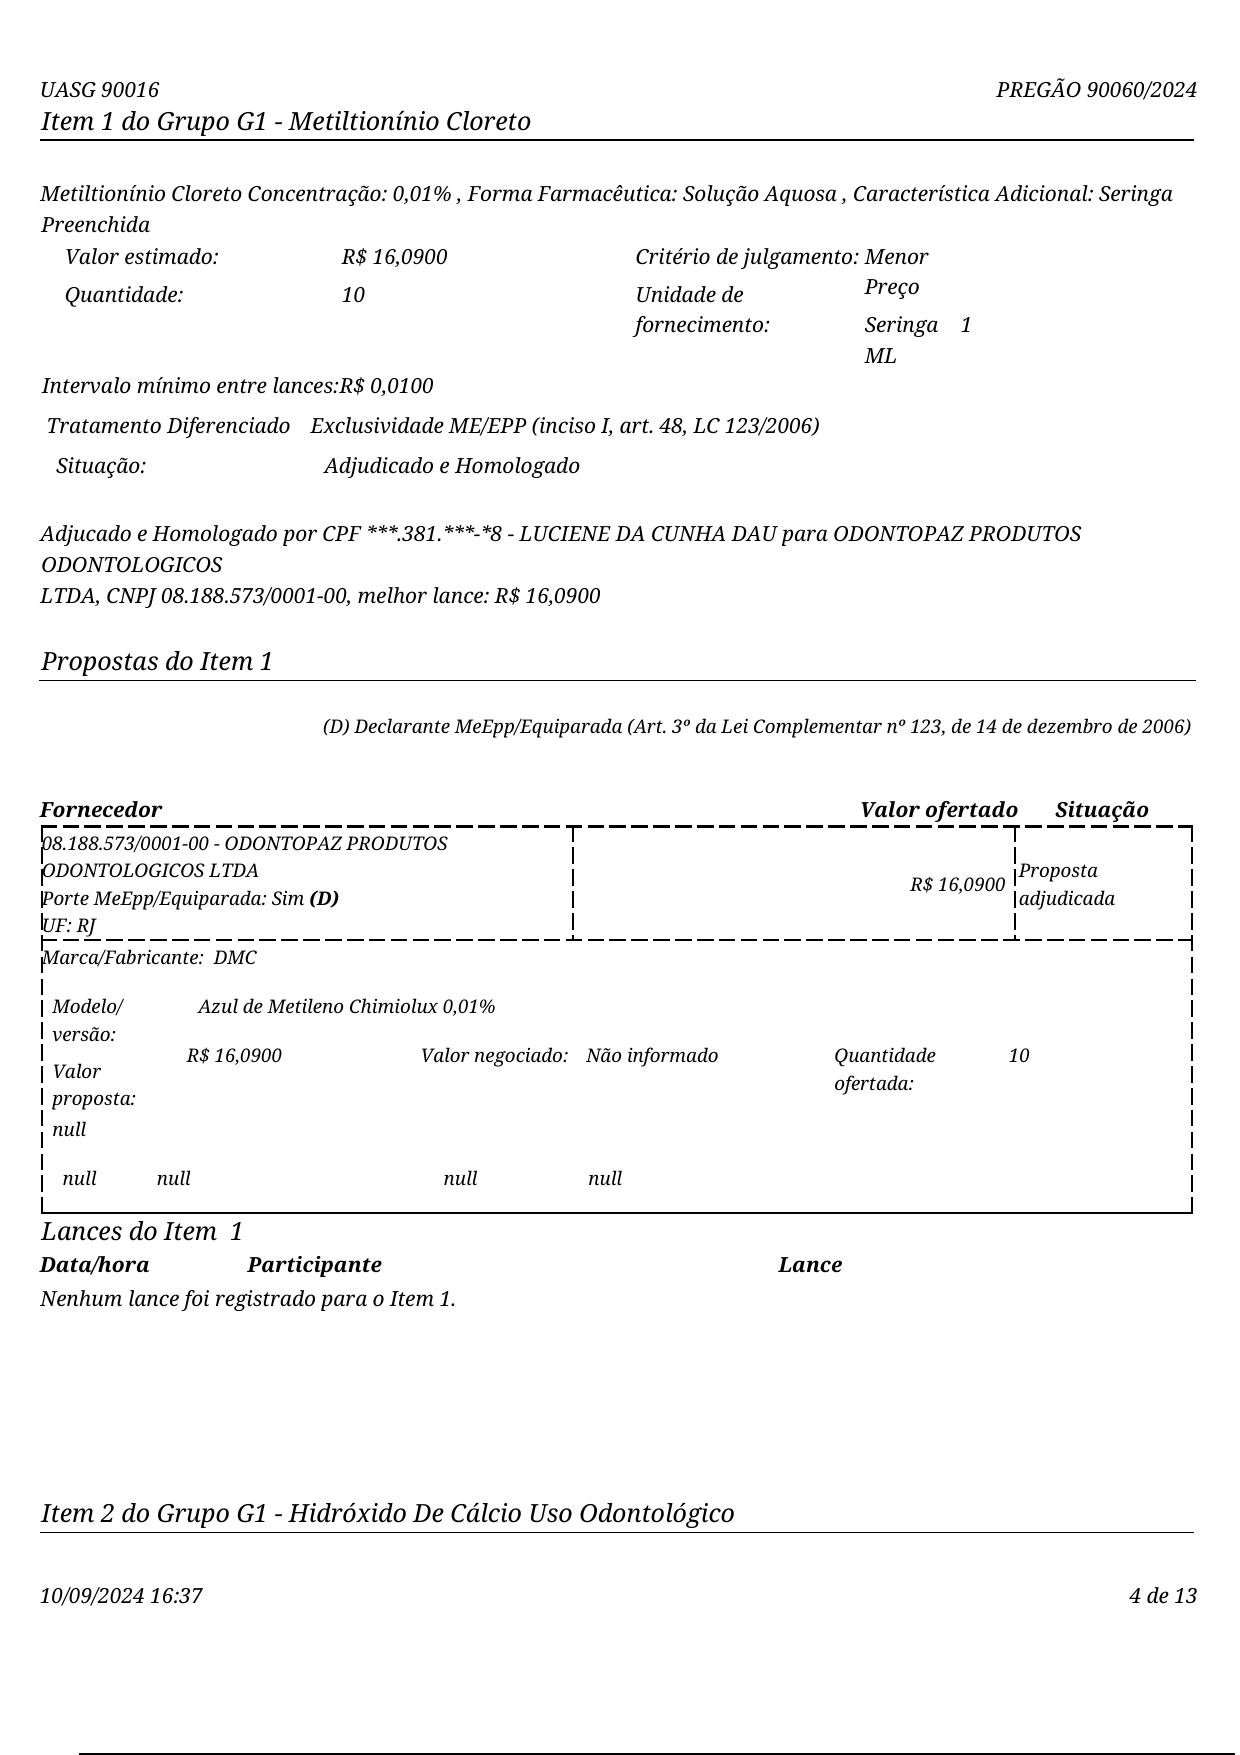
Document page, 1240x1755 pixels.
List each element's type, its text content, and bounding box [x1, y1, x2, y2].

table_cell Quantidade ofertada: [834, 1040, 998, 1113]
text Fornecedor Valor ofertado Situação [39, 795, 1200, 823]
table_cell [834, 991, 998, 1040]
table_cell null null [157, 1162, 578, 1212]
text Adjucado e Homologado por CPF ***.381.***-*8 - LUCIENE DA CUNHA DAU para ODONTOPAZ PRODUTOS ODONTOLOGICOS [40, 519, 1200, 579]
table_cell Azul de Metileno Chimiolux 0,01% [187, 991, 578, 1040]
table_header R$ 16,0900 10 [342, 242, 635, 371]
table_cell [578, 939, 834, 991]
table_cell [834, 939, 998, 991]
table_cell [998, 1113, 1192, 1162]
table_cell Não informado [578, 1040, 834, 1113]
table_cell [998, 991, 1192, 1040]
table_cell [998, 1162, 1192, 1212]
text Nenhum lance foi registrado para o Item 1. [40, 1284, 1200, 1313]
table_cell 10 [998, 1040, 1192, 1113]
subtitle Propostas do Item 1 [41, 644, 1200, 678]
table_cell R$ 16,0900 Valor negociado: [187, 1040, 578, 1113]
table_cell [834, 1113, 998, 1162]
text Tratamento Diferenciado Exclusividade ME/EPP (inciso I, art. 48, LC 123/2006) [39, 411, 1200, 439]
table_header Menor Preço Seringa 1 ML [865, 242, 975, 371]
subtitle Lances do Item 1 [41, 1214, 1200, 1248]
table_cell [998, 939, 1192, 991]
text Metiltionínio Cloreto Concentração: 0,01% , Forma Farmacêutica: Solução Aquosa , Característica Adicional: Seringa Preenchida [40, 179, 1200, 239]
table_header R$ 16,0900 [573, 825, 1015, 939]
subtitle Item 2 do Grupo G1 - Hidróxido De Cálcio Uso Odontológico [41, 1496, 1200, 1530]
table_header 08.188.573/0001-00 - ODONTOPAZ PRODUTOS ODONTOLOGICOS LTDA Porte MeEpp/Equiparada: Sim (D) UF: RJ [42, 825, 573, 939]
text (D) Declarante MeEpp/Equiparada (Art. 3º da Lei Complementar nº 123, de 14 de dezembro de 2006) [39, 713, 1193, 739]
text Situação: Adjudicado e Homologado [39, 451, 1200, 479]
subtitle Item 1 do Grupo G1 - Metiltionínio Cloreto [41, 103, 1200, 137]
text LTDA, CNPJ 08.188.573/0001-00, melhor lance: R$ 16,0900 [40, 582, 1200, 610]
table_cell null [42, 1162, 157, 1212]
table_header Proposta adjudicada [1015, 825, 1192, 939]
table_cell Modelo/versão: Valor proposta: [42, 991, 187, 1113]
table_cell [578, 1113, 834, 1162]
table_cell null [42, 1113, 578, 1162]
table_header Valor estimado: Quantidade: [65, 242, 342, 371]
table_cell null [578, 1162, 834, 1212]
table_cell Marca/Fabricante: DMC [42, 939, 578, 991]
table_header Critério de julgamento: Unidade de fornecimento: [635, 242, 864, 371]
table_cell [578, 991, 834, 1040]
table_cell [834, 1162, 998, 1212]
text Intervalo mínimo entre lances: R$ 0,0100 [39, 371, 1200, 399]
text Data/hora Participante Lance [39, 1250, 1200, 1279]
